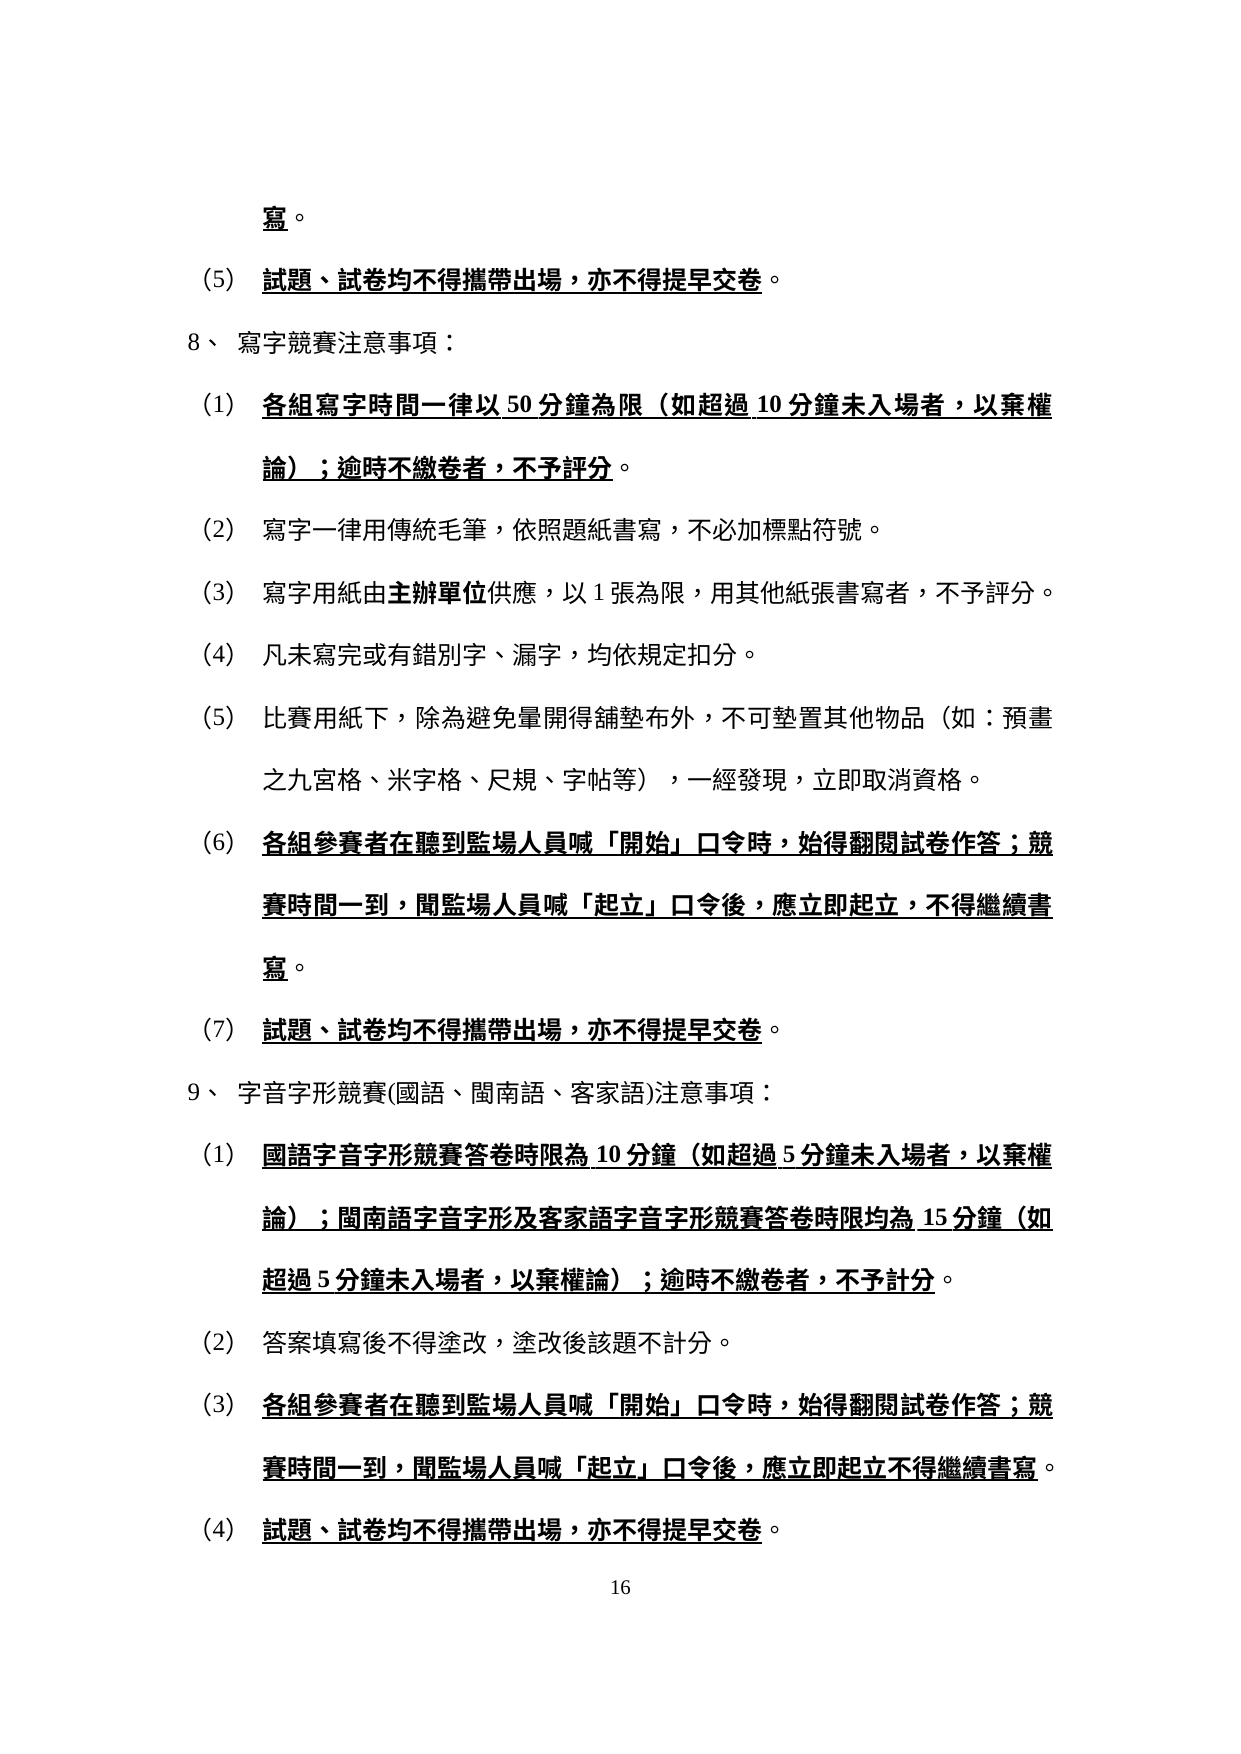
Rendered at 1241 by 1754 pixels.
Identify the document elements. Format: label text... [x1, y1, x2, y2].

list 寫字競賽注意事項： [187, 300, 1053, 362]
list 比賽用紙下，除為避免暈開得舖墊布外，不可墊置其他物品（如：預畫之九宮格、米字格、尺規、字帖等），一經發現，立即取消資格。 [187, 675, 1053, 800]
list 各組參賽者在聽到監場人員喊「開始」口令時，始得翻閱試卷作答；競賽時間一到，聞監場人員喊「起立」口令後，應立即起立不得繼續書寫。 [187, 1362, 1053, 1487]
list 試題、試卷均不得攜帶出場，亦不得提早交卷。 [187, 1487, 1053, 1550]
list 寫字用紙由主辦單位供應，以1張為限，用其他紙張書寫者，不予評分。 [187, 550, 1053, 612]
list 寫字一律用傳統毛筆，依照題紙書寫，不必加標點符號。 [187, 487, 1053, 550]
list 試題、試卷均不得攜帶出場，亦不得提早交卷。 [187, 987, 1053, 1050]
list 答案填寫後不得塗改，塗改後該題不計分。 [187, 1300, 1053, 1362]
list 試題、試卷均不得攜帶出場，亦不得提早交卷。 [187, 237, 1053, 300]
list 字音字形競賽(國語、閩南語、客家語)注意事項： [187, 1050, 1053, 1112]
list 各組參賽者在聽到監場人員喊「開始」口令時，始得翻閱試卷作答；競賽時間一到，聞監場人員喊「起立」口令後，應立即起立，不得繼續書寫。 [187, 175, 1053, 237]
list 國語字音字形競賽答卷時限為10分鐘（如超過5分鐘未入場者，以棄權論）；閩南語字音字形及客家語字音字形競賽答卷時限均為15分鐘（如超過5分鐘未入場者，以棄權論）；逾時不繳卷者，不予計分。 [187, 1112, 1053, 1300]
list 各組參賽者在聽到監場人員喊「開始」口令時，始得翻閱試卷作答；競賽時間一到，聞監場人員喊「起立」口令後，應立即起立，不得繼續書寫。 [187, 800, 1053, 987]
list 各組寫字時間一律以50分鐘為限（如超過10分鐘未入場者，以棄權論）；逾時不繳卷者，不予評分。 [187, 362, 1053, 487]
list 凡未寫完或有錯別字、漏字，均依規定扣分。 [187, 612, 1053, 675]
